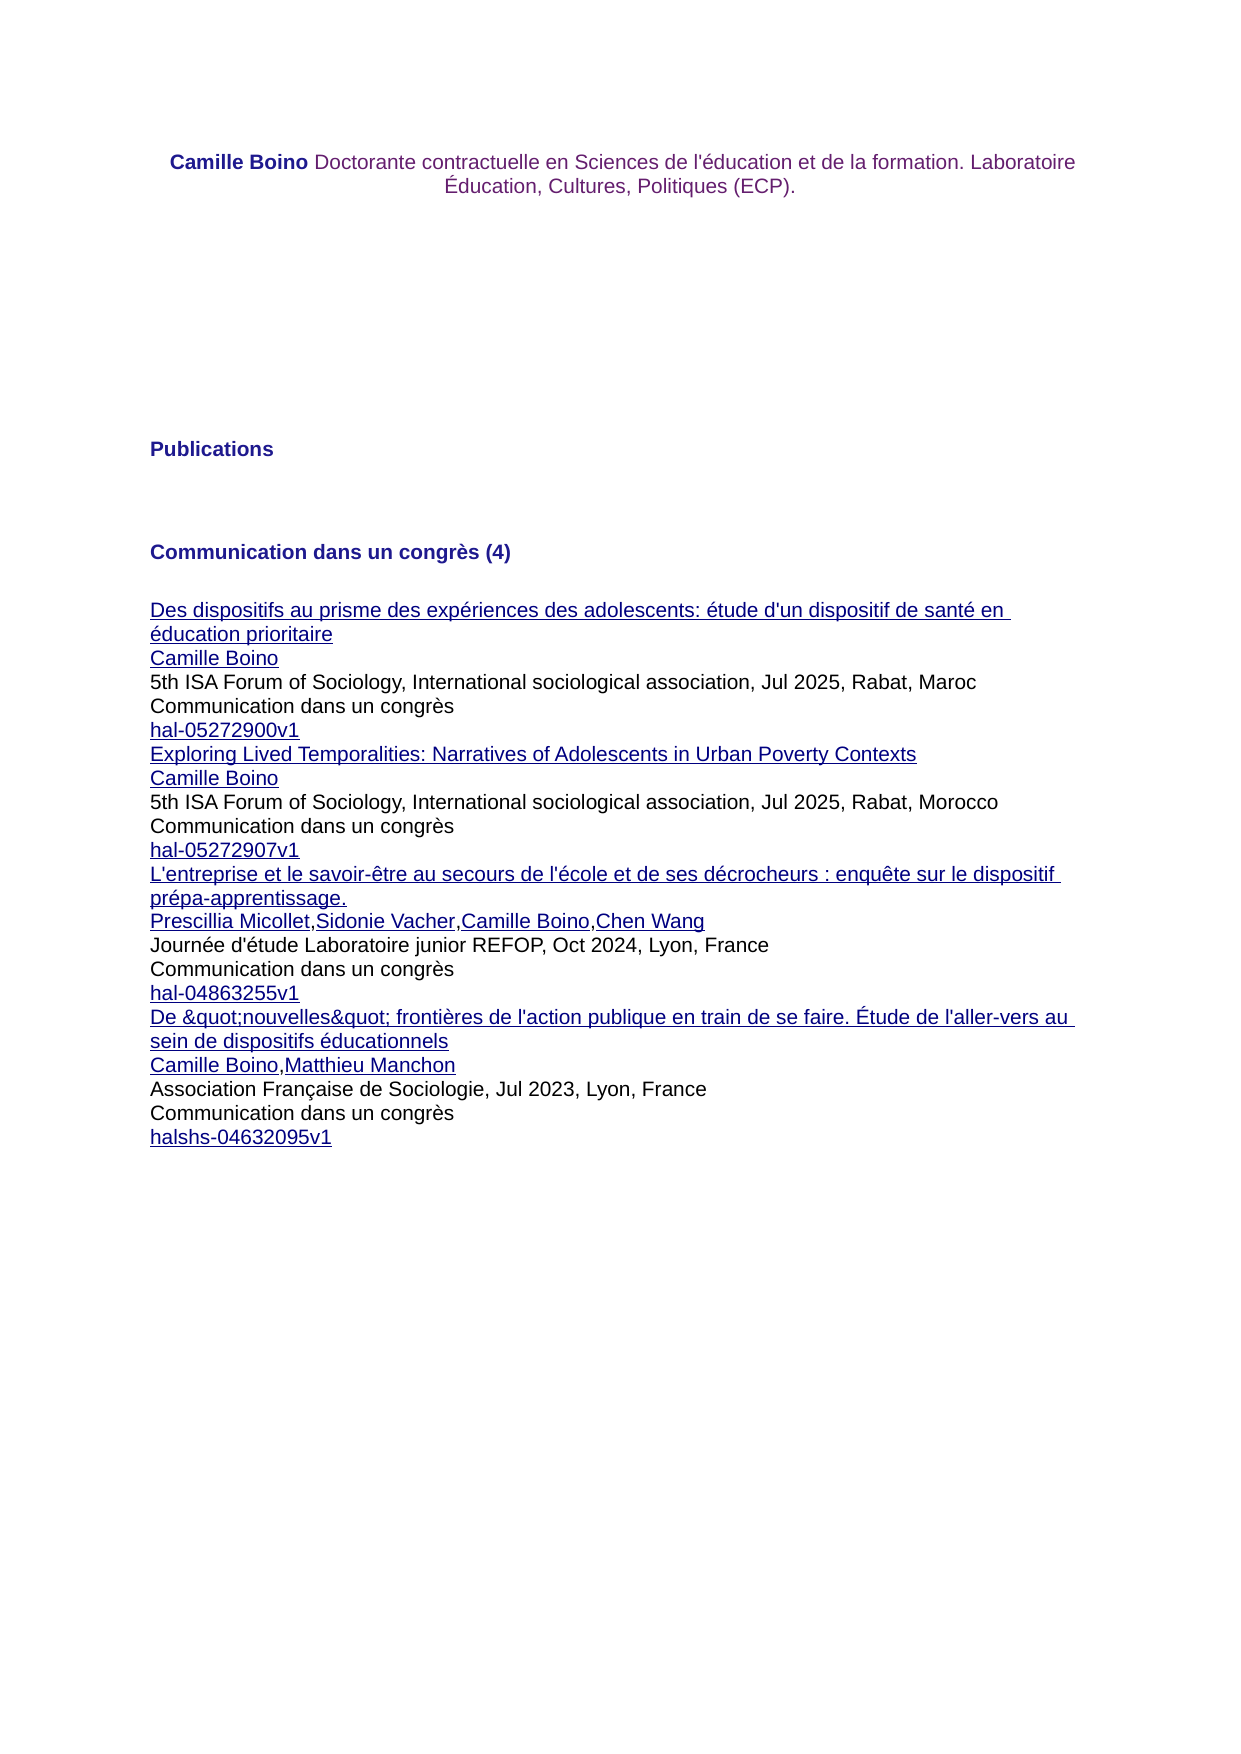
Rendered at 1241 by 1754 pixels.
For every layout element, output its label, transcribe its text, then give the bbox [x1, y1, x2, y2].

table_cell L'entreprise et le savoir-être au secours de l'école et de ses décrocheurs : enquête sur le dispositif prépa-apprentissage. Prescillia Micollet,Sidonie Vacher,Camille Boino,Chen Wang Journée d'étude Laboratoire junior REFOP, Oct 2024, Lyon, France Communication dans un congrès hal-04863255v1 [150, 861, 1090, 1005]
table_cell Exploring Lived Temporalities: Narratives of Adolescents in Urban Poverty Contexts Camille Boino 5th ISA Forum of Sociology, International sociological association, Jul 2025, Rabat, Morocco Communication dans un congrès hal-05272907v1 [150, 742, 1090, 861]
subtitle Publications [150, 436, 1090, 460]
subtitle Communication dans un congrès (4) [150, 539, 1090, 563]
subtitle Camille Boino Doctorante contractuelle en Sciences de l'éducation et de la formation. Laboratoire Éducation, Cultures, Politiques (ECP). [150, 150, 1090, 198]
table_cell De &quot;nouvelles&quot; frontières de l'action publique en train de se faire. Étude de l'aller-vers au sein de dispositifs éducationnels Camille Boino,Matthieu Manchon Association Française de Sociologie, Jul 2023, Lyon, France Communication dans un congrès halshs-04632095v1 [150, 1005, 1090, 1149]
table_header Des dispositifs au prisme des expériences des adolescents: étude d'un dispositif de santé en éducation prioritaire Camille Boino 5th ISA Forum of Sociology, International sociological association, Jul 2025, Rabat, Maroc Communication dans un congrès hal-05272900v1 [150, 598, 1090, 742]
